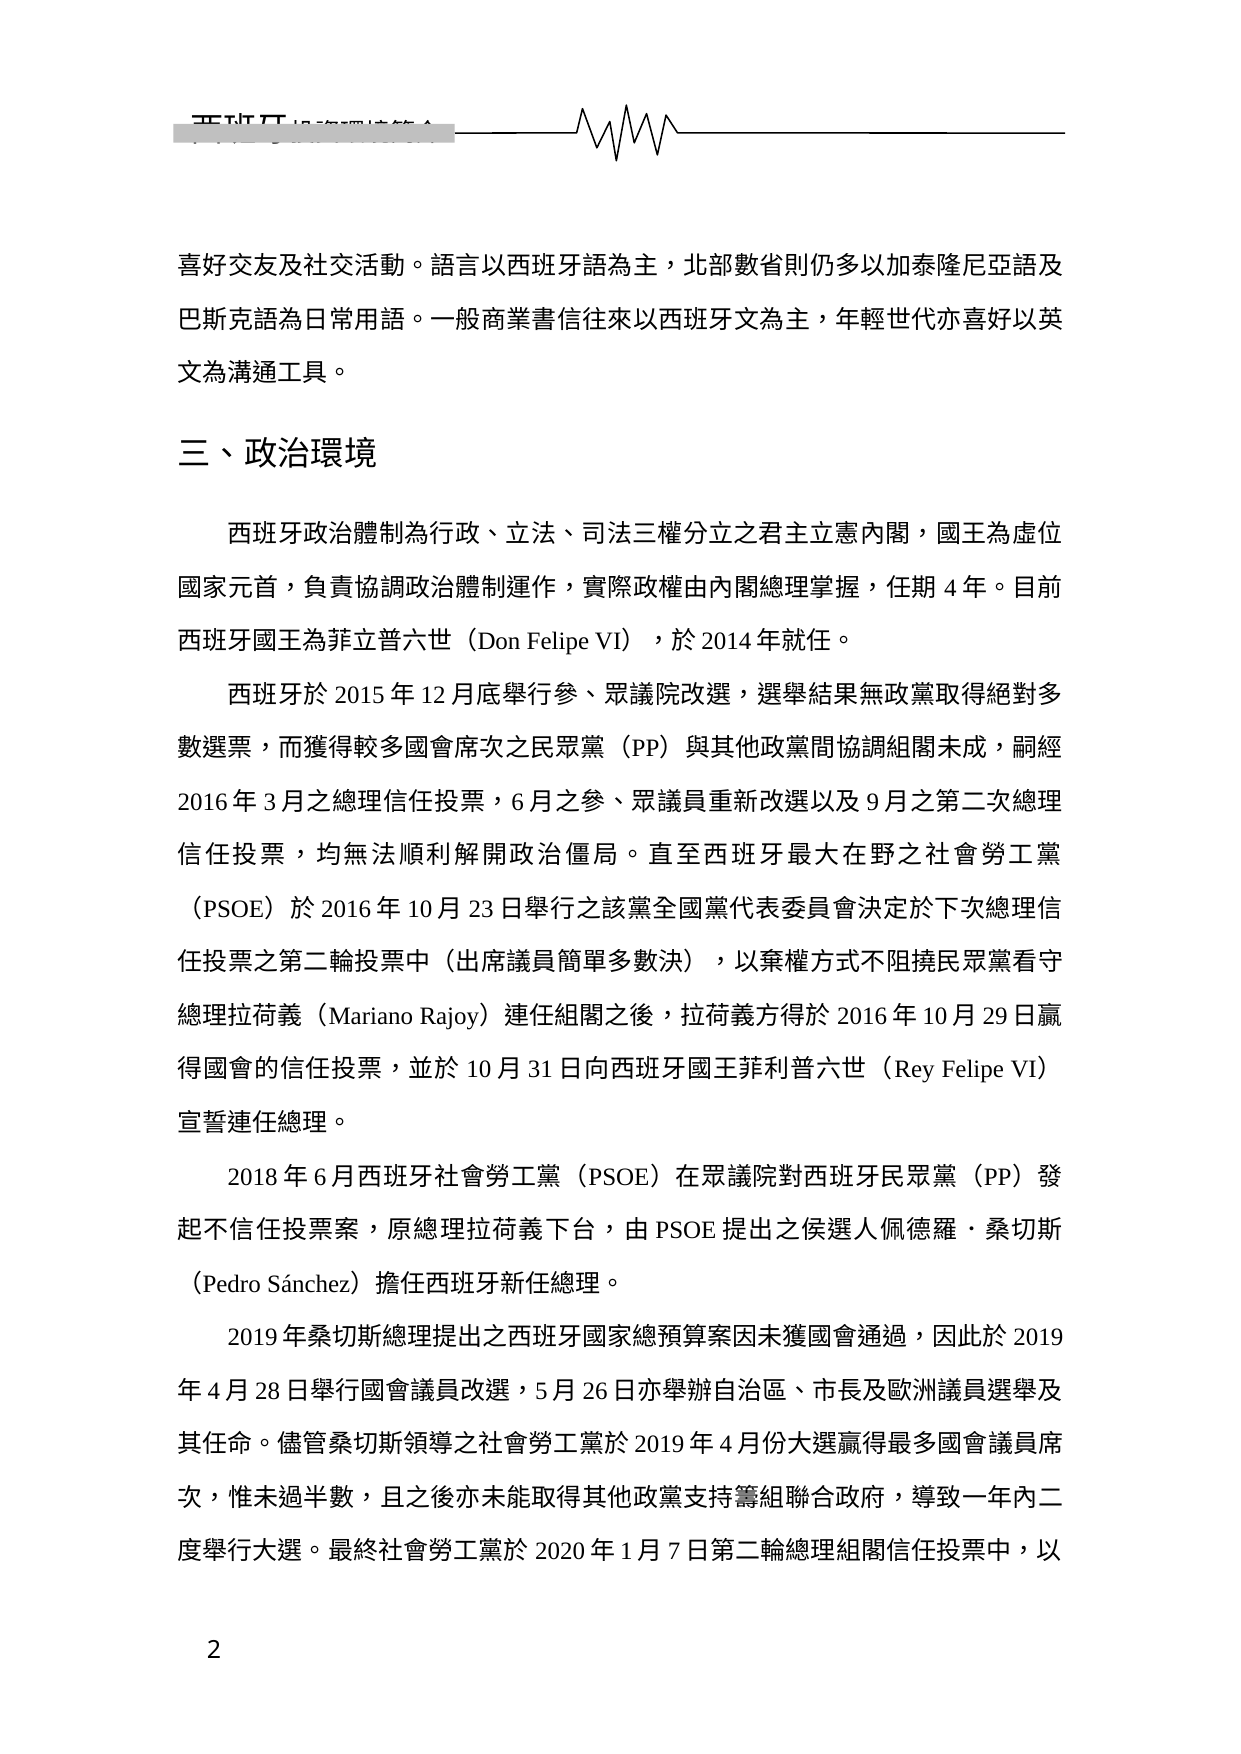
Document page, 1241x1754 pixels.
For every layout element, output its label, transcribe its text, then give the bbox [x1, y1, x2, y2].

text 三、政治環境 [177, 424, 1063, 478]
text 2019年桑切斯總理提出之西班牙國家總預算案因未獲國會通過，因此於2019年4月28日舉行國會議員改選，5月26日亦舉辦自治區、市長及歐洲議員選舉及其任命。儘管桑切斯領導之社會勞工黨於2019年4月份大選贏得最多國會議員席次，惟未過半數，且之後亦未能取得其他政黨支持籌組聯合政府，導致一年內二度舉行大選。最終社會勞工黨於2020年1月7日第二輪總理組閣信任投票中，以 [177, 1308, 1063, 1576]
text 西班牙於2015年12月底舉行參、眾議院改選，選舉結果無政黨取得絕對多數選票，而獲得較多國會席次之民眾黨（PP）與其他政黨間協調組閣未成，嗣經2016年3月之總理信任投票，6月之參、眾議員重新改選以及9月之第二次總理信任投票，均無法順利解開政治僵局。直至西班牙最大在野之社會勞工黨（PSOE）於2016年10月23日舉行之該黨全國黨代表委員會決定於下次總理信任投票之第二輪投票中（出席議員簡單多數決），以棄權方式不阻撓民眾黨看守總理拉荷義（Mariano Rajoy）連任組閣之後，拉荷義方得於2016年10月29日贏得國會的信任投票，並於10月31日向西班牙國王菲利普六世（Rey Felipe VI）宣誓連任總理。 [177, 666, 1063, 1147]
text 西班牙政治體制為行政、立法、司法三權分立之君主立憲內閣，國王為虛位國家元首，負責協調政治體制運作，實際政權由內閣總理掌握，任期4年。目前西班牙國王為菲立普六世（Don Felipe VI），於2014年就任。 [177, 505, 1063, 666]
text 2018年6月西班牙社會勞工黨（PSOE）在眾議院對西班牙民眾黨（PP）發起不信任投票案，原總理拉荷義下台，由PSOE提出之侯選人佩德羅．桑切斯（Pedro Sánchez）擔任西班牙新任總理。 [177, 1147, 1063, 1308]
text 喜好交友及社交活動。語言以西班牙語為主，北部數省則仍多以加泰隆尼亞語及巴斯克語為日常用語。一般商業書信往來以西班牙文為主，年輕世代亦喜好以英文為溝通工具。 [177, 237, 1063, 398]
